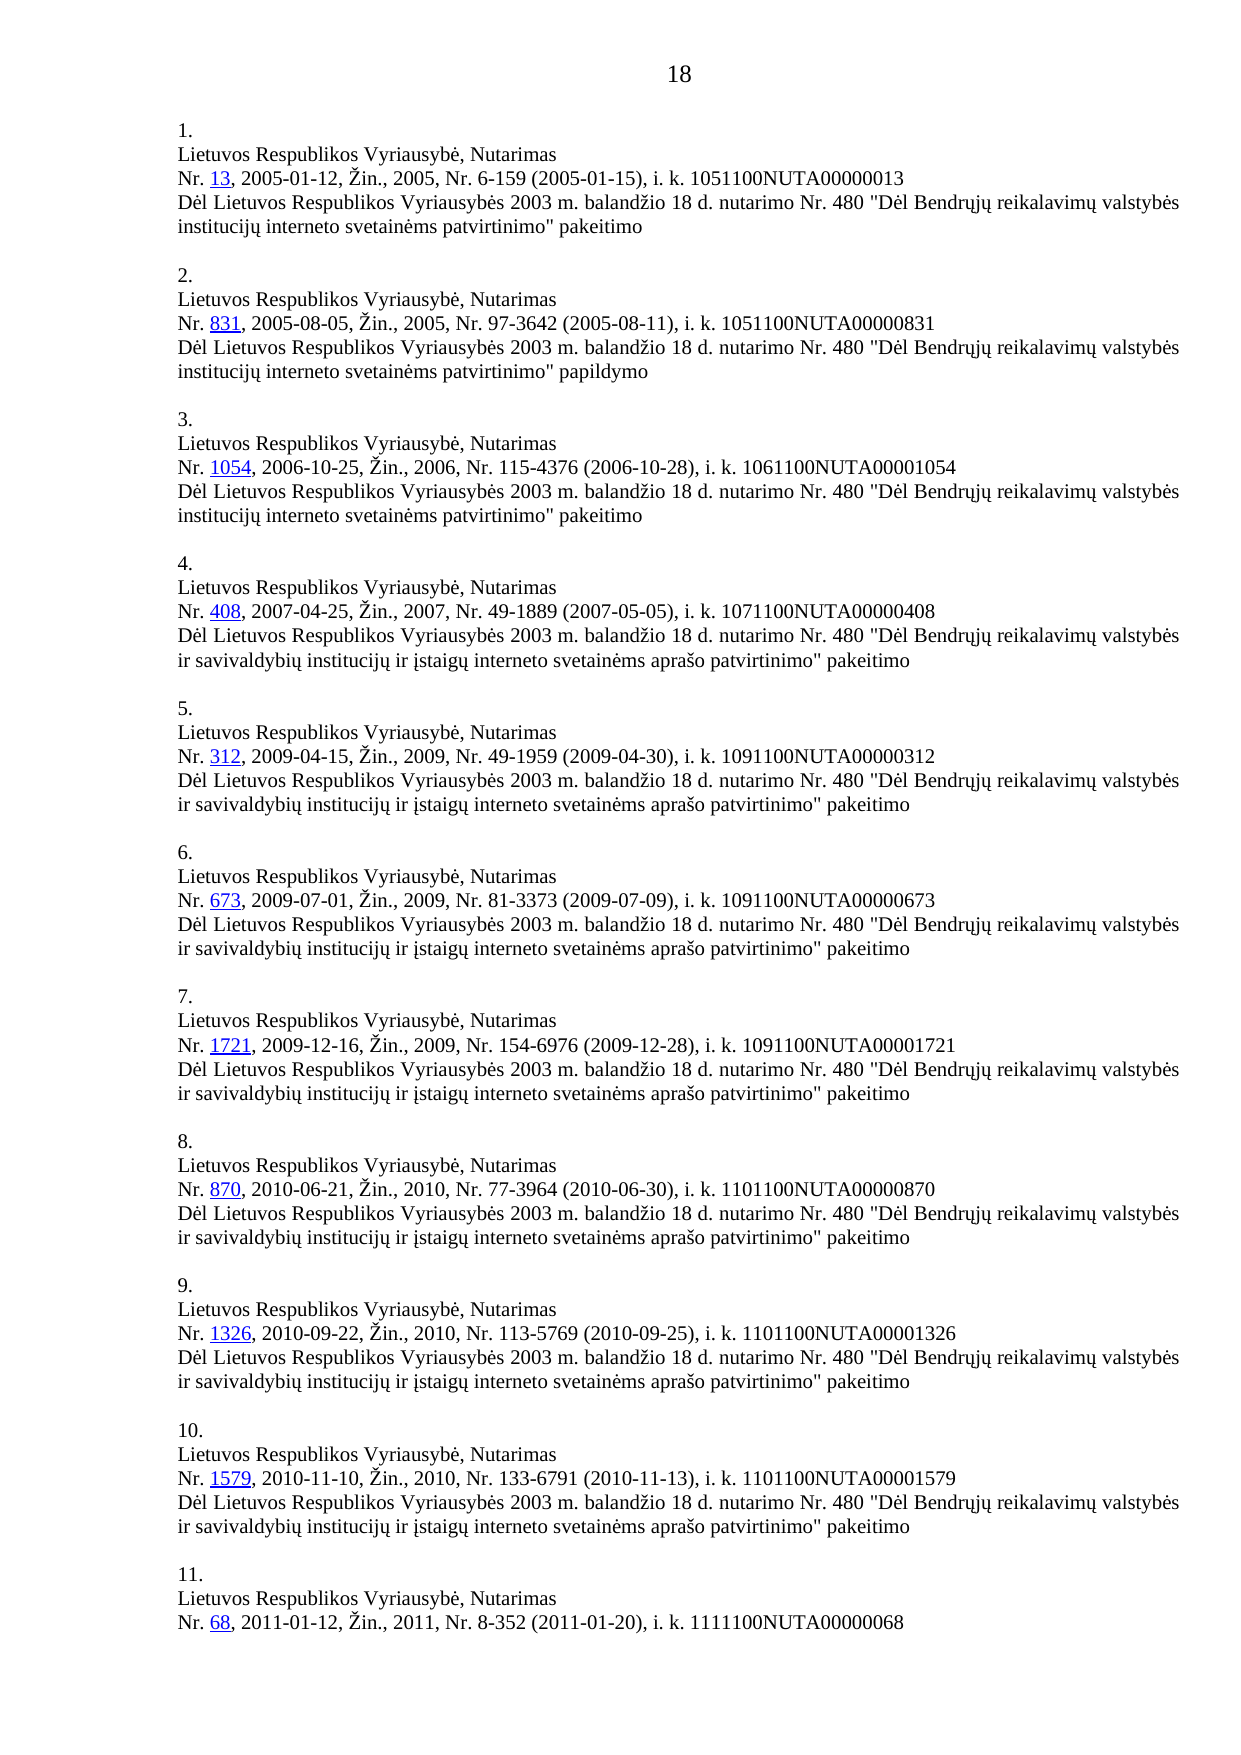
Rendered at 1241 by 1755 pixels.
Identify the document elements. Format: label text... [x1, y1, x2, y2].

text Nr. 831, 2005-08-05, Žin., 2005, Nr. 97-3642 (2005-08-11), i. k. 1051100NUTA00000831 [177, 311, 1181, 335]
text 8. [177, 1129, 1181, 1153]
text Nr. 408, 2007-04-25, Žin., 2007, Nr. 49-1889 (2007-05-05), i. k. 1071100NUTA00000408 [177, 599, 1181, 623]
text Lietuvos Respublikos Vyriausybė, Nutarimas [177, 1008, 1181, 1032]
text Lietuvos Respublikos Vyriausybė, Nutarimas [177, 575, 1181, 599]
text Dėl Lietuvos Respublikos Vyriausybės 2003 m. balandžio 18 d. nutarimo Nr. 480 "Dėl Bendrųjų reikalavimų valstybės institucijų interneto svetainėms patvirtinimo" papildymo [177, 335, 1181, 383]
text Dėl Lietuvos Respublikos Vyriausybės 2003 m. balandžio 18 d. nutarimo Nr. 480 "Dėl Bendrųjų reikalavimų valstybės ir savivaldybių institucijų ir įstaigų interneto svetainėms aprašo patvirtinimo" pakeitimo [177, 1345, 1181, 1393]
text 1. [177, 118, 1181, 142]
text Lietuvos Respublikos Vyriausybė, Nutarimas [177, 431, 1181, 455]
text 3. [177, 407, 1181, 431]
text Lietuvos Respublikos Vyriausybė, Nutarimas [177, 864, 1181, 888]
text Nr. 1721, 2009-12-16, Žin., 2009, Nr. 154-6976 (2009-12-28), i. k. 1091100NUTA00001721 [177, 1032, 1181, 1057]
text 11. [177, 1562, 1181, 1586]
text Nr. 1579, 2010-11-10, Žin., 2010, Nr. 133-6791 (2010-11-13), i. k. 1101100NUTA00001579 [177, 1466, 1181, 1490]
text Dėl Lietuvos Respublikos Vyriausybės 2003 m. balandžio 18 d. nutarimo Nr. 480 "Dėl Bendrųjų reikalavimų valstybės institucijų interneto svetainėms patvirtinimo" pakeitimo [177, 190, 1181, 238]
text 4. [177, 551, 1181, 575]
text Lietuvos Respublikos Vyriausybė, Nutarimas [177, 287, 1181, 311]
text Dėl Lietuvos Respublikos Vyriausybės 2003 m. balandžio 18 d. nutarimo Nr. 480 "Dėl Bendrųjų reikalavimų valstybės ir savivaldybių institucijų ir įstaigų interneto svetainėms aprašo patvirtinimo" pakeitimo [177, 1201, 1181, 1249]
text Dėl Lietuvos Respublikos Vyriausybės 2003 m. balandžio 18 d. nutarimo Nr. 480 "Dėl Bendrųjų reikalavimų valstybės ir savivaldybių institucijų ir įstaigų interneto svetainėms aprašo patvirtinimo" pakeitimo [177, 912, 1181, 960]
text Dėl Lietuvos Respublikos Vyriausybės 2003 m. balandžio 18 d. nutarimo Nr. 480 "Dėl Bendrųjų reikalavimų valstybės ir savivaldybių institucijų ir įstaigų interneto svetainėms aprašo patvirtinimo" pakeitimo [177, 768, 1181, 816]
text Nr. 870, 2010-06-21, Žin., 2010, Nr. 77-3964 (2010-06-30), i. k. 1101100NUTA00000870 [177, 1177, 1181, 1201]
text 9. [177, 1273, 1181, 1297]
text Lietuvos Respublikos Vyriausybė, Nutarimas [177, 1297, 1181, 1321]
text Nr. 673, 2009-07-01, Žin., 2009, Nr. 81-3373 (2009-07-09), i. k. 1091100NUTA00000673 [177, 888, 1181, 912]
text Nr. 68, 2011-01-12, Žin., 2011, Nr. 8-352 (2011-01-20), i. k. 1111100NUTA00000068 [177, 1610, 1181, 1634]
text Nr. 1326, 2010-09-22, Žin., 2010, Nr. 113-5769 (2010-09-25), i. k. 1101100NUTA00001326 [177, 1321, 1181, 1345]
text Dėl Lietuvos Respublikos Vyriausybės 2003 m. balandžio 18 d. nutarimo Nr. 480 "Dėl Bendrųjų reikalavimų valstybės ir savivaldybių institucijų ir įstaigų interneto svetainėms aprašo patvirtinimo" pakeitimo [177, 1057, 1181, 1105]
text Lietuvos Respublikos Vyriausybė, Nutarimas [177, 720, 1181, 744]
text Lietuvos Respublikos Vyriausybė, Nutarimas [177, 1442, 1181, 1466]
text 2. [177, 262, 1181, 287]
text Lietuvos Respublikos Vyriausybė, Nutarimas [177, 1153, 1181, 1177]
text Dėl Lietuvos Respublikos Vyriausybės 2003 m. balandžio 18 d. nutarimo Nr. 480 "Dėl Bendrųjų reikalavimų valstybės ir savivaldybių institucijų ir įstaigų interneto svetainėms aprašo patvirtinimo" pakeitimo [177, 1490, 1181, 1538]
text Lietuvos Respublikos Vyriausybė, Nutarimas [177, 142, 1181, 166]
text Dėl Lietuvos Respublikos Vyriausybės 2003 m. balandžio 18 d. nutarimo Nr. 480 "Dėl Bendrųjų reikalavimų valstybės institucijų interneto svetainėms patvirtinimo" pakeitimo [177, 479, 1181, 527]
text 10. [177, 1417, 1181, 1442]
text 5. [177, 696, 1181, 720]
text Dėl Lietuvos Respublikos Vyriausybės 2003 m. balandžio 18 d. nutarimo Nr. 480 "Dėl Bendrųjų reikalavimų valstybės ir savivaldybių institucijų ir įstaigų interneto svetainėms aprašo patvirtinimo" pakeitimo [177, 623, 1181, 672]
text Lietuvos Respublikos Vyriausybė, Nutarimas [177, 1586, 1181, 1610]
text 7. [177, 984, 1181, 1008]
text Nr. 312, 2009-04-15, Žin., 2009, Nr. 49-1959 (2009-04-30), i. k. 1091100NUTA00000312 [177, 744, 1181, 768]
text Nr. 1054, 2006-10-25, Žin., 2006, Nr. 115-4376 (2006-10-28), i. k. 1061100NUTA00001054 [177, 455, 1181, 479]
text Nr. 13, 2005-01-12, Žin., 2005, Nr. 6-159 (2005-01-15), i. k. 1051100NUTA00000013 [177, 166, 1181, 190]
text 6. [177, 840, 1181, 864]
